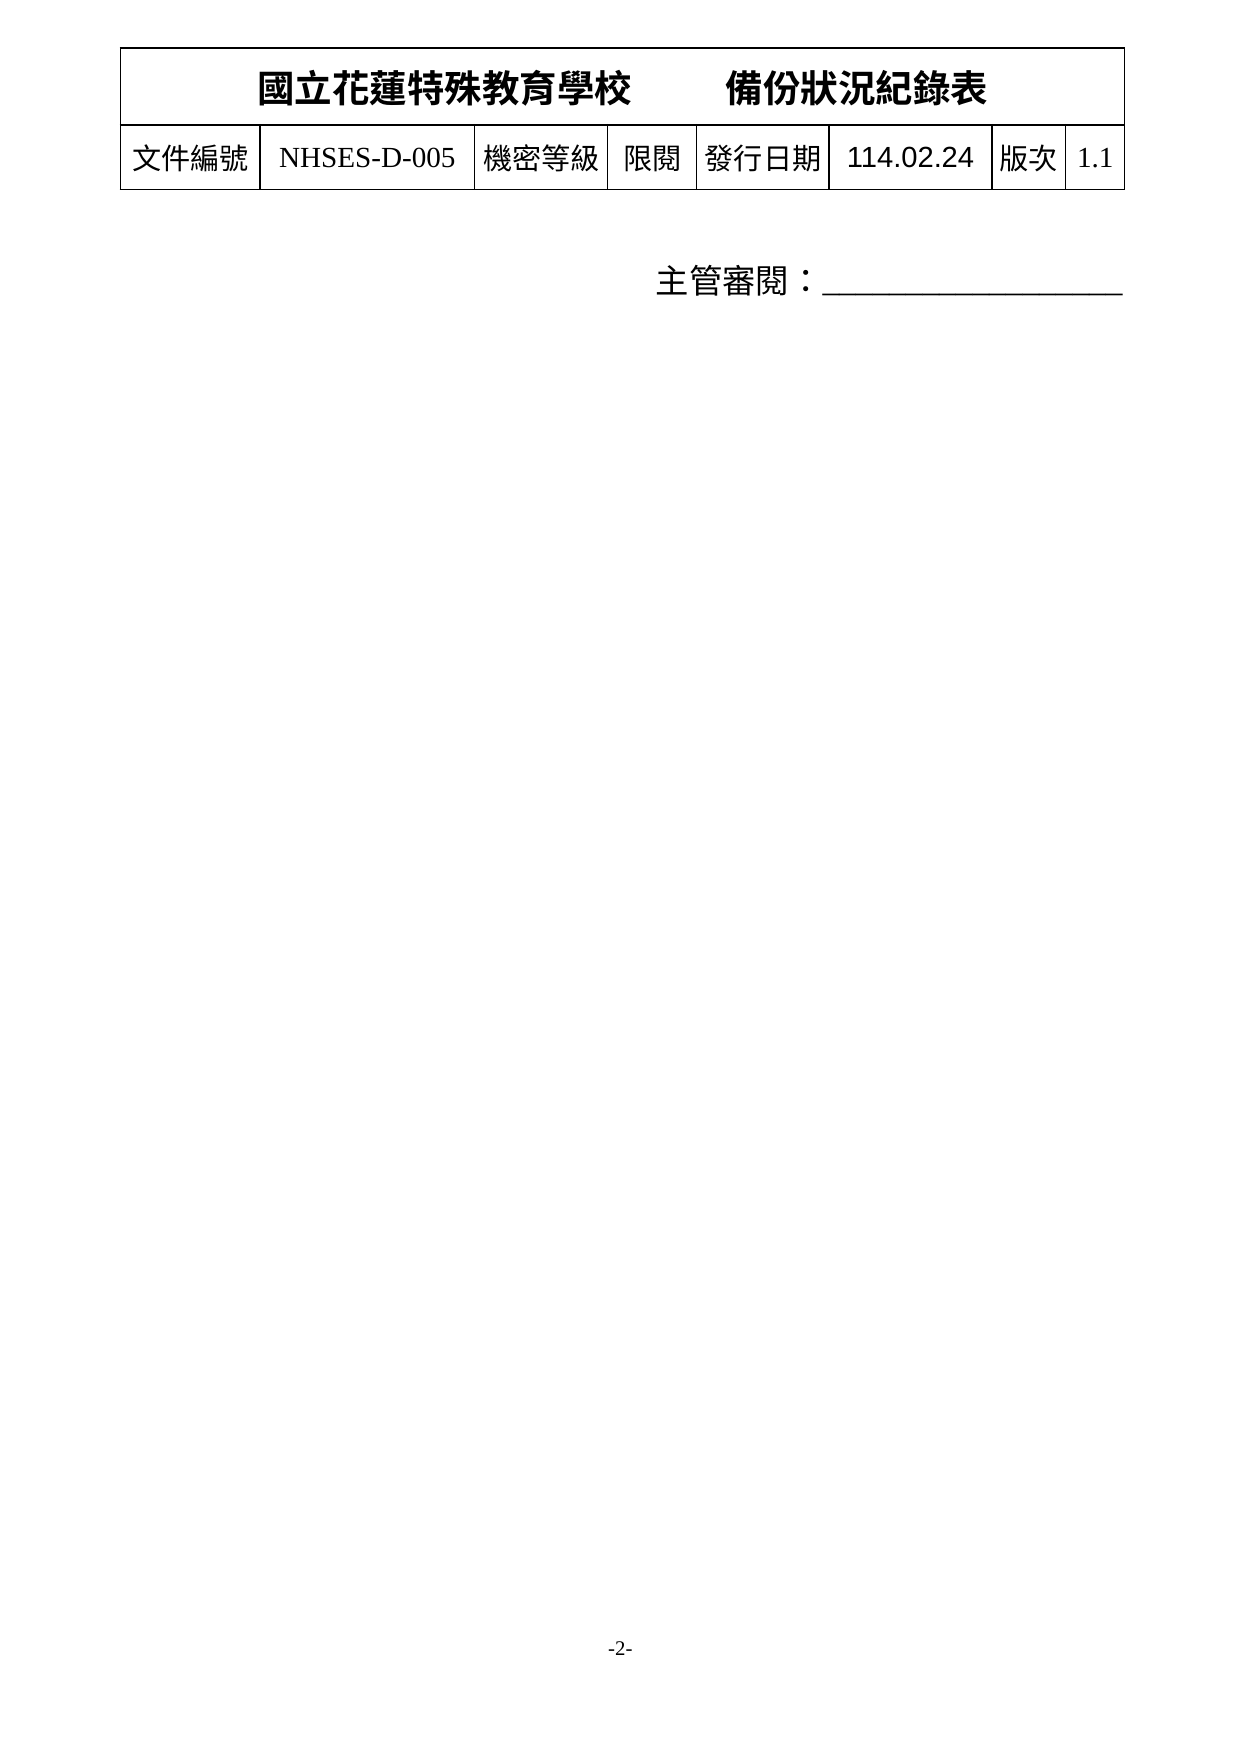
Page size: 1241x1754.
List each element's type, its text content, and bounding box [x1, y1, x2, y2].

text 主管審閱：__________________ [118, 237, 1122, 300]
